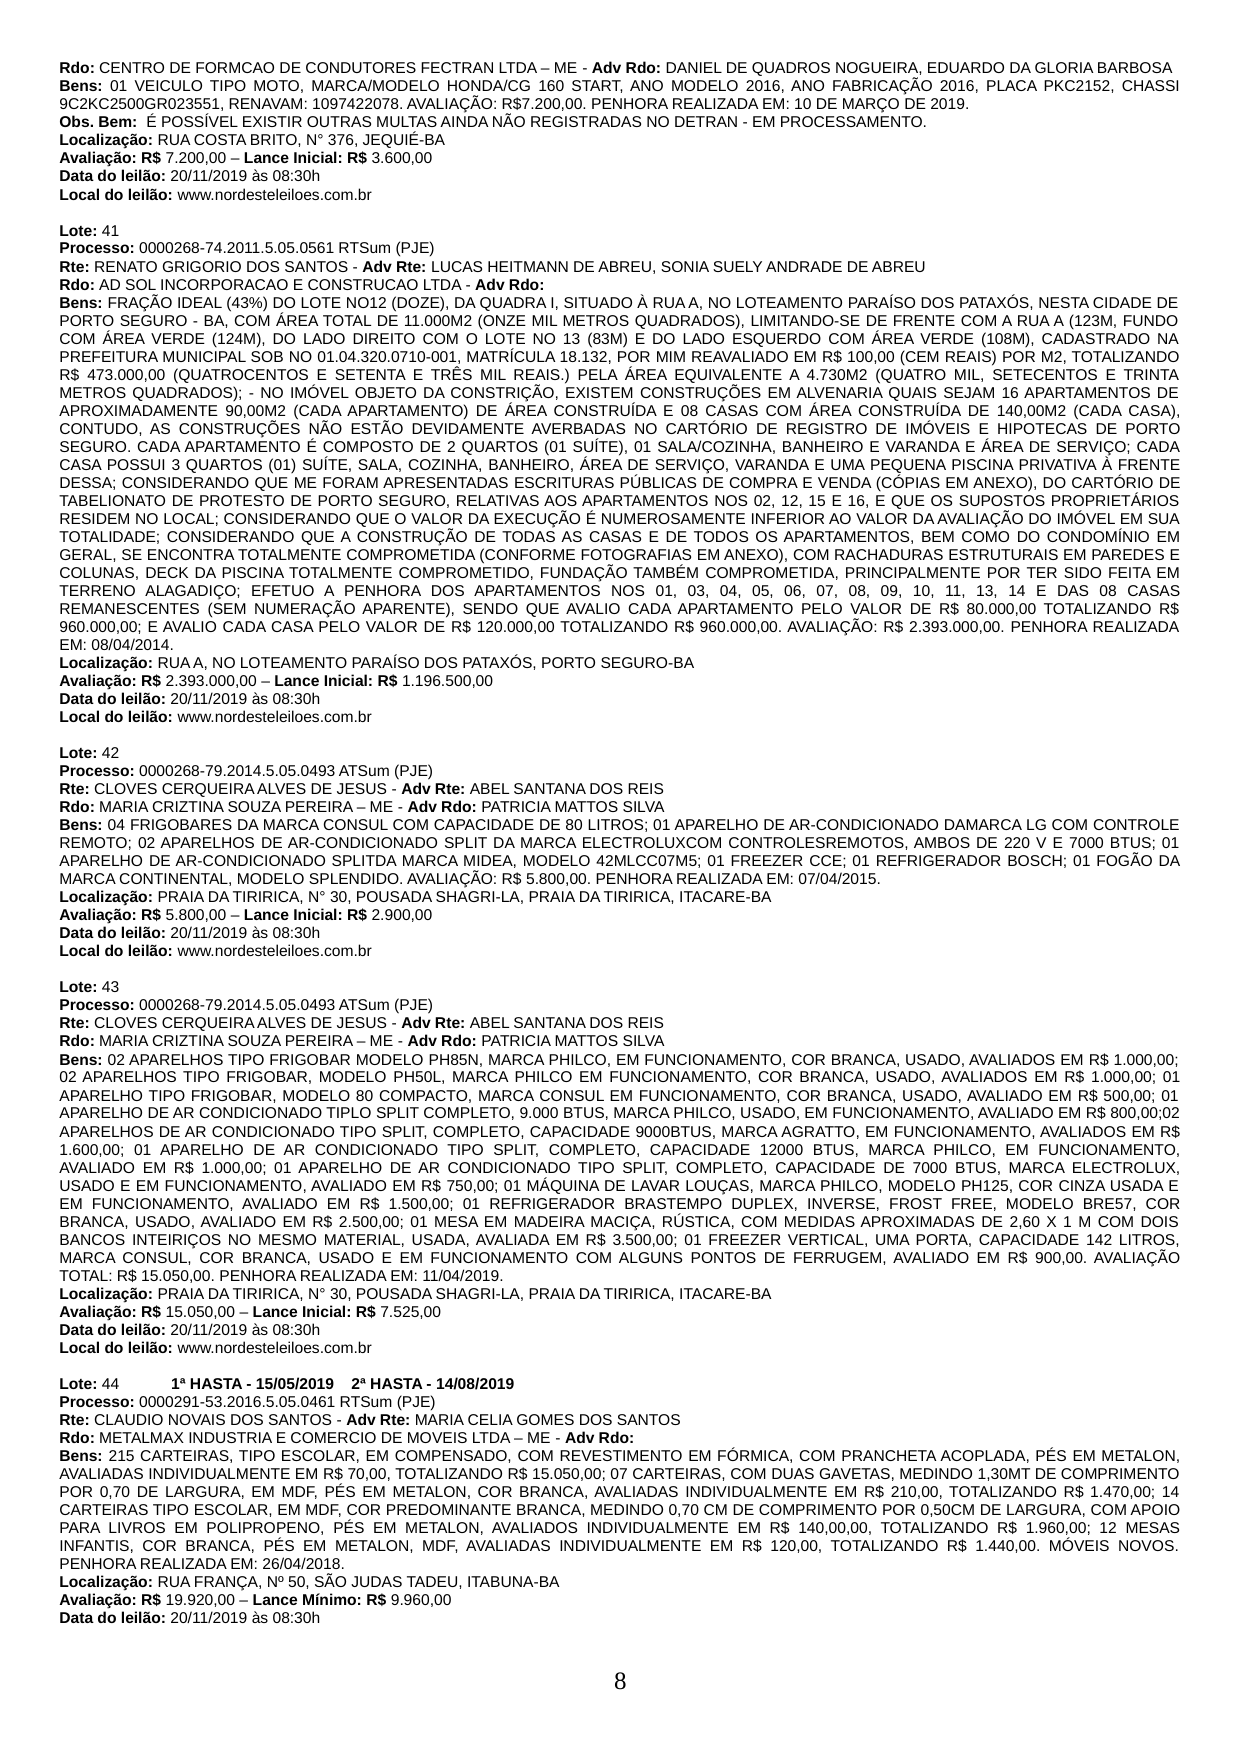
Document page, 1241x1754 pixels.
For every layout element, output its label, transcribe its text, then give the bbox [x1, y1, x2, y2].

text Localização: RUA FRANÇA, Nº 50, SÃO JUDAS TADEU, ITABUNA-BA [59, 1573, 1181, 1591]
text Avaliação: R$ 7.200,00 – Lance Inicial: R$ 3.600,00 [59, 149, 1181, 167]
text Lote: 41 [59, 221, 1181, 239]
text Avaliação: R$ 5.800,00 – Lance Inicial: R$ 2.900,00 [59, 906, 1181, 924]
text Rdo: CENTRO DE FORMCAO DE CONDUTORES FECTRAN LTDA – ME - Adv Rdo: DANIEL DE QUADROS NOGUEIRA, EDUARDO DA GLORIA BARBOSA [59, 59, 1181, 77]
text Processo: 0000268-79.2014.5.05.0493 ATSum (PJE) [59, 996, 1181, 1014]
text Processo: 0000291-53.2016.5.05.0461 RTSum (PJE) [59, 1393, 1181, 1411]
text Rdo: MARIA CRIZTINA SOUZA PEREIRA – ME - Adv Rdo: PATRICIA MATTOS SILVA [59, 1032, 1181, 1050]
text Rte: CLAUDIO NOVAIS DOS SANTOS - Adv Rte: MARIA CELIA GOMES DOS SANTOS [59, 1411, 1181, 1429]
text Rdo: METALMAX INDUSTRIA E COMERCIO DE MOVEIS LTDA – ME - Adv Rdo: [59, 1429, 1181, 1447]
text Lote: 44 1ª HASTA - 15/05/2019 2ª HASTA - 14/08/2019 [59, 1374, 1181, 1393]
text Bens: 01 VEICULO TIPO MOTO, MARCA/MODELO HONDA/CG 160 START, ANO MODELO 2016, ANO FABRICAÇÃO 2016, PLACA PKC2152, CHASSI 9C2KC2500GR023551, RENAVAM: 1097422078. AVALIAÇÃO: R$7.200,00. PENHORA REALIZADA EM: 10 DE MARÇO DE 2019. [59, 77, 1181, 113]
text Avaliação: R$ 15.050,00 – Lance Inicial: R$ 7.525,00 [59, 1302, 1181, 1321]
text Lote: 42 [59, 744, 1181, 762]
text Avaliação: R$ 2.393.000,00 – Lance Inicial: R$ 1.196.500,00 [59, 672, 1181, 690]
text Data do leilão: 20/11/2019 às 08:30h [59, 167, 1181, 185]
text Bens: 02 APARELHOS TIPO FRIGOBAR MODELO PH85N, MARCA PHILCO, EM FUNCIONAMENTO, COR BRANCA, USADO, AVALIADOS EM R$ 1.000,00; 02 APARELHOS TIPO FRIGOBAR, MODELO PH50L, MARCA PHILCO EM FUNCIONAMENTO, COR BRANCA, USADO, AVALIADOS EM R$ 1.000,00; 01 APARELHO TIPO FRIGOBAR, MODELO 80 COMPACTO, MARCA CONSUL EM FUNCIONAMENTO, COR BRANCA, USADO, AVALIADO EM R$ 500,00; 01 APARELHO DE AR CONDICIONADO TIPLO SPLIT COMPLETO, 9.000 BTUS, MARCA PHILCO, USADO, EM FUNCIONAMENTO, AVALIADO EM R$ 800,00;02 APARELHOS DE AR CONDICIONADO TIPO SPLIT, COMPLETO, CAPACIDADE 9000BTUS, MARCA AGRATTO, EM FUNCIONAMENTO, AVALIADOS EM R$ 1.600,00; 01 APARELHO DE AR CONDICIONADO TIPO SPLIT, COMPLETO, CAPACIDADE 12000 BTUS, MARCA PHILCO, EM FUNCIONAMENTO, AVALIADO EM R$ 1.000,00; 01 APARELHO DE AR CONDICIONADO TIPO SPLIT, COMPLETO, CAPACIDADE DE 7000 BTUS, MARCA ELECTROLUX, USADO E EM FUNCIONAMENTO, AVALIADO EM R$ 750,00; 01 MÁQUINA DE LAVAR LOUÇAS, MARCA PHILCO, MODELO PH125, COR CINZA USADA E EM FUNCIONAMENTO, AVALIADO EM R$ 1.500,00; 01 REFRIGERADOR BRASTEMPO DUPLEX, INVERSE, FROST FREE, MODELO BRE57, COR BRANCA, USADO, AVALIADO EM R$ 2.500,00; 01 MESA EM MADEIRA MACIÇA, RÚSTICA, COM MEDIDAS APROXIMADAS DE 2,60 X 1 M COM DOIS BANCOS INTEIRIÇOS NO MESMO MATERIAL, USADA, AVALIADA EM R$ 3.500,00; 01 FREEZER VERTICAL, UMA PORTA, CAPACIDADE 142 LITROS, MARCA CONSUL, COR BRANCA, USADO E EM FUNCIONAMENTO COM ALGUNS PONTOS DE FERRUGEM, AVALIADO EM R$ 900,00. AVALIAÇÃO TOTAL: R$ 15.050,00. PENHORA REALIZADA EM: 11/04/2019. [59, 1050, 1181, 1284]
text Processo: 0000268-79.2014.5.05.0493 ATSum (PJE) [59, 762, 1181, 780]
text Bens: 04 FRIGOBARES DA MARCA CONSUL COM CAPACIDADE DE 80 LITROS; 01 APARELHO DE AR-CONDICIONADO DAMARCA LG COM CONTROLE REMOTO; 02 APARELHOS DE AR-CONDICIONADO SPLIT DA MARCA ELECTROLUXCOM CONTROLESREMOTOS, AMBOS DE 220 V E 7000 BTUS; 01 APARELHO DE AR-CONDICIONADO SPLITDA MARCA MIDEA, MODELO 42MLCC07M5; 01 FREEZER CCE; 01 REFRIGERADOR BOSCH; 01 FOGÃO DA MARCA CONTINENTAL, MODELO SPLENDIDO. AVALIAÇÃO: R$ 5.800,00. PENHORA REALIZADA EM: 07/04/2015. [59, 816, 1181, 888]
text Rdo: AD SOL INCORPORACAO E CONSTRUCAO LTDA - Adv Rdo: [59, 275, 1181, 293]
text Data do leilão: 20/11/2019 às 08:30h [59, 1321, 1181, 1338]
text Obs. Bem: É POSSÍVEL EXISTIR OUTRAS MULTAS AINDA NÃO REGISTRADAS NO DETRAN - EM PROCESSAMENTO. [59, 113, 1181, 131]
text Rte: CLOVES CERQUEIRA ALVES DE JESUS - Adv Rte: ABEL SANTANA DOS REIS [59, 780, 1181, 798]
text Local do leilão: www.nordesteleiloes.com.br [59, 1338, 1181, 1357]
text Lote: 43 [59, 978, 1181, 996]
text Localização: PRAIA DA TIRIRICA, N° 30, POUSADA SHAGRI-LA, PRAIA DA TIRIRICA, ITACARE-BA [59, 1284, 1181, 1302]
text Localização: RUA A, NO LOTEAMENTO PARAÍSO DOS PATAXÓS, PORTO SEGURO-BA [59, 654, 1181, 672]
text Data do leilão: 20/11/2019 às 08:30h [59, 690, 1181, 708]
text Local do leilão: www.nordesteleiloes.com.br [59, 942, 1181, 960]
text Bens: 215 CARTEIRAS, TIPO ESCOLAR, EM COMPENSADO, COM REVESTIMENTO EM FÓRMICA, COM PRANCHETA ACOPLADA, PÉS EM METALON, AVALIADAS INDIVIDUALMENTE EM R$ 70,00, TOTALIZANDO R$ 15.050,00; 07 CARTEIRAS, COM DUAS GAVETAS, MEDINDO 1,30MT DE COMPRIMENTO POR 0,70 DE LARGURA, EM MDF, PÉS EM METALON, COR BRANCA, AVALIADAS INDIVIDUALMENTE EM R$ 210,00, TOTALIZANDO R$ 1.470,00; 14 CARTEIRAS TIPO ESCOLAR, EM MDF, COR PREDOMINANTE BRANCA, MEDINDO 0,70 CM DE COMPRIMENTO POR 0,50CM DE LARGURA, COM APOIO PARA LIVROS EM POLIPROPENO, PÉS EM METALON, AVALIADOS INDIVIDUALMENTE EM R$ 140,00,00, TOTALIZANDO R$ 1.960,00; 12 MESAS INFANTIS, COR BRANCA, PÉS EM METALON, MDF, AVALIADAS INDIVIDUALMENTE EM R$ 120,00, TOTALIZANDO R$ 1.440,00. MÓVEIS NOVOS. PENHORA REALIZADA EM: 26/04/2018. [59, 1447, 1181, 1573]
text Bens: FRAÇÃO IDEAL (43%) DO LOTE NO12 (DOZE), DA QUADRA I, SITUADO À RUA A, NO LOTEAMENTO PARAÍSO DOS PATAXÓS, NESTA CIDADE DE PORTO SEGURO - BA, COM ÁREA TOTAL DE 11.000M2 (ONZE MIL METROS QUADRADOS), LIMITANDO-SE DE FRENTE COM A RUA A (123M, FUNDO COM ÁREA VERDE (124M), DO LADO DIREITO COM O LOTE NO 13 (83M) E DO LADO ESQUERDO COM ÁREA VERDE (108M), CADASTRADO NA PREFEITURA MUNICIPAL SOB NO 01.04.320.0710-001, MATRÍCULA 18.132, POR MIM REAVALIADO EM R$ 100,00 (CEM REAIS) POR M2, TOTALIZANDO R$ 473.000,00 (QUATROCENTOS E SETENTA E TRÊS MIL REAIS.) PELA ÁREA EQUIVALENTE A 4.730M2 (QUATRO MIL, SETECENTOS E TRINTA METROS QUADRADOS); - NO IMÓVEL OBJETO DA CONSTRIÇÃO, EXISTEM CONSTRUÇÕES EM ALVENARIA QUAIS SEJAM 16 APARTAMENTOS DE APROXIMADAMENTE 90,00M2 (CADA APARTAMENTO) DE ÁREA CONSTRUÍDA E 08 CASAS COM ÁREA CONSTRUÍDA DE 140,00M2 (CADA CASA), CONTUDO, AS CONSTRUÇÕES NÃO ESTÃO DEVIDAMENTE AVERBADAS NO CARTÓRIO DE REGISTRO DE IMÓVEIS E HIPOTECAS DE PORTO SEGURO. CADA APARTAMENTO É COMPOSTO DE 2 QUARTOS (01 SUÍTE), 01 SALA/COZINHA, BANHEIRO E VARANDA E ÁREA DE SERVIÇO; CADA CASA POSSUI 3 QUARTOS (01) SUÍTE, SALA, COZINHA, BANHEIRO, ÁREA DE SERVIÇO, VARANDA E UMA PEQUENA PISCINA PRIVATIVA À FRENTE DESSA; CONSIDERANDO QUE ME FORAM APRESENTADAS ESCRITURAS PÚBLICAS DE COMPRA E VENDA (CÓPIAS EM ANEXO), DO CARTÓRIO DE TABELIONATO DE PROTESTO DE PORTO SEGURO, RELATIVAS AOS APARTAMENTOS NOS 02, 12, 15 E 16, E QUE OS SUPOSTOS PROPRIETÁRIOS RESIDEM NO LOCAL; CONSIDERANDO QUE O VALOR DA EXECUÇÃO É NUMEROSAMENTE INFERIOR AO VALOR DA AVALIAÇÃO DO IMÓVEL EM SUA TOTALIDADE; CONSIDERANDO QUE A CONSTRUÇÃO DE TODAS AS CASAS E DE TODOS OS APARTAMENTOS, BEM COMO DO CONDOMÍNIO EM GERAL, SE ENCONTRA TOTALMENTE COMPROMETIDA (CONFORME FOTOGRAFIAS EM ANEXO), COM RACHADURAS ESTRUTURAIS EM PAREDES E COLUNAS, DECK DA PISCINA TOTALMENTE COMPROMETIDO, FUNDAÇÃO TAMBÉM COMPROMETIDA, PRINCIPALMENTE POR TER SIDO FEITA EM TERRENO ALAGADIÇO; EFETUO A PENHORA DOS APARTAMENTOS NOS 01, 03, 04, 05, 06, 07, 08, 09, 10, 11, 13, 14 E DAS 08 CASAS REMANESCENTES (SEM NUMERAÇÃO APARENTE), SENDO QUE AVALIO CADA APARTAMENTO PELO VALOR DE R$ 80.000,00 TOTALIZANDO R$ 960.000,00; E AVALIO CADA CASA PELO VALOR DE R$ 120.000,00 TOTALIZANDO R$ 960.000,00. AVALIAÇÃO: R$ 2.393.000,00. PENHORA REALIZADA EM: 08/04/2014. [59, 293, 1181, 654]
text Local do leilão: www.nordesteleiloes.com.br [59, 185, 1181, 203]
text Avaliação: R$ 19.920,00 – Lance Mínimo: R$ 9.960,00 [59, 1591, 1181, 1609]
text Processo: 0000268-74.2011.5.05.0561 RTSum (PJE) [59, 239, 1181, 257]
text Rte: RENATO GRIGORIO DOS SANTOS - Adv Rte: LUCAS HEITMANN DE ABREU, SONIA SUELY ANDRADE DE ABREU [59, 257, 1181, 275]
text Rte: CLOVES CERQUEIRA ALVES DE JESUS - Adv Rte: ABEL SANTANA DOS REIS [59, 1014, 1181, 1032]
text Data do leilão: 20/11/2019 às 08:30h [59, 1609, 1181, 1627]
text Local do leilão: www.nordesteleiloes.com.br [59, 708, 1181, 726]
text Data do leilão: 20/11/2019 às 08:30h [59, 924, 1181, 942]
text Localização: RUA COSTA BRITO, N° 376, JEQUIÉ-BA [59, 131, 1181, 149]
text Localização: PRAIA DA TIRIRICA, N° 30, POUSADA SHAGRI-LA, PRAIA DA TIRIRICA, ITACARE-BA [59, 888, 1181, 906]
text Rdo: MARIA CRIZTINA SOUZA PEREIRA – ME - Adv Rdo: PATRICIA MATTOS SILVA [59, 798, 1181, 816]
